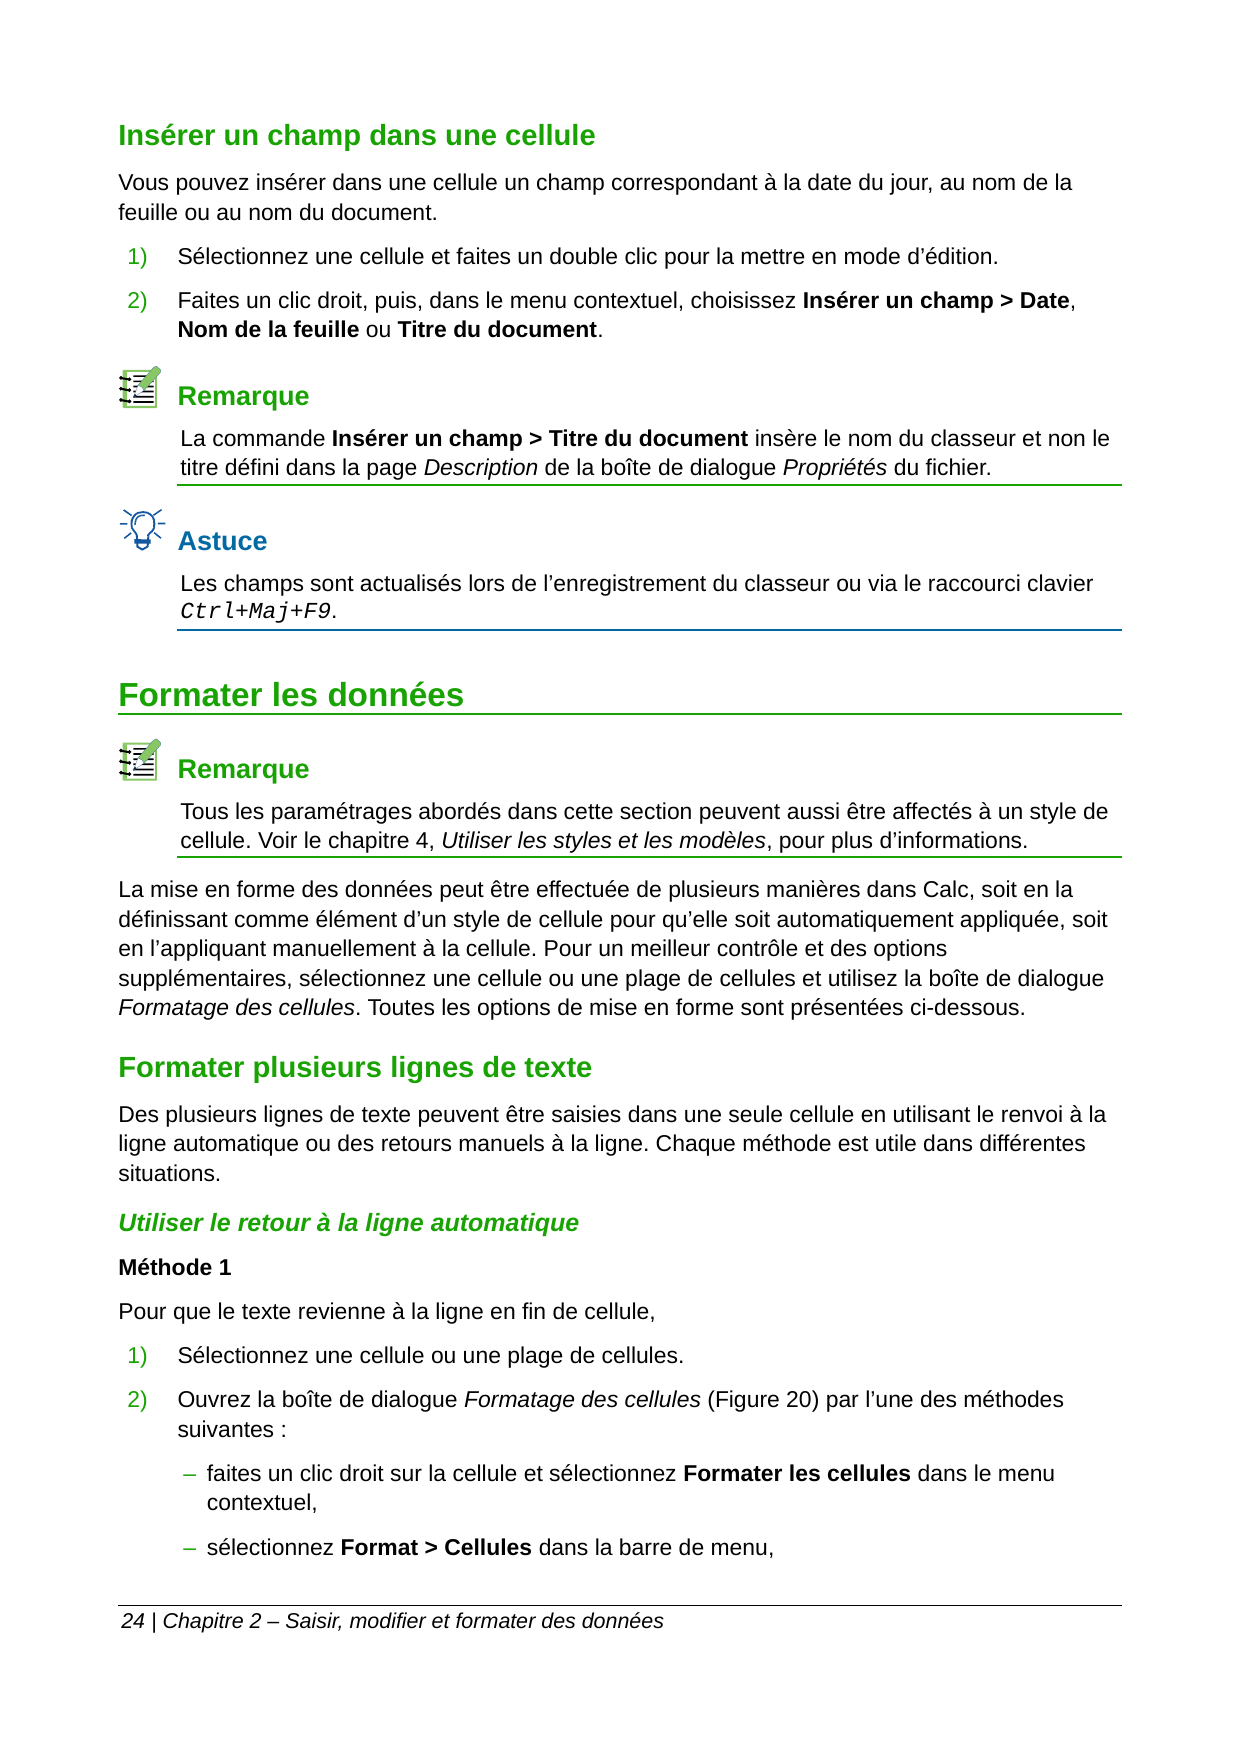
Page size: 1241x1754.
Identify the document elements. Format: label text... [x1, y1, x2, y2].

list faites un clic droit sur la cellule et sélectionnez Formater les cellules dans le menu contextuel, [183, 1457, 1122, 1516]
text Tous les paramétrages abordés dans cette section peuvent aussi être affectés à un style de cellule. Voir le chapitre 4, Utiliser les styles et les modèles, pour plus d’informations. [177, 792, 1122, 856]
subtitle Insérer un champ dans une cellule [118, 118, 1122, 152]
subtitle Utiliser le retour à la ligne automatique [118, 1207, 1122, 1236]
text Vous pouvez insérer dans une cellule un champ correspondant à la date du jour, au nom de la feuille ou au nom du document. [118, 166, 1122, 225]
text Les champs sont actualisés lors de l’enregistrement du classeur ou via le raccourci clavier Ctrl+Maj+F9. [177, 564, 1122, 629]
subtitle Formater plusieurs lignes de texte [118, 1050, 1122, 1083]
list Sélectionnez une cellule ou une plage de cellules. [148, 1339, 1122, 1369]
subtitle Formater les données [118, 675, 1122, 713]
text Méthode 1 [118, 1251, 1122, 1281]
text La commande Insérer un champ > Titre du document insère le nom du classeur et non le titre défini dans la page Description de la boîte de dialogue Propriétés du fichier. [177, 419, 1122, 484]
text La mise en forme des données peut être effectuée de plusieurs manières dans Calc, soit en la définissant comme élément d’un style de cellule pour qu’elle soit automatiquement appliquée, soit en l’appliquant manuellement à la cellule. Pour un meilleur contrôle et des options supplémentaires, sélectionnez une cellule ou une plage de cellules et utilisez la boîte de dialogue Formatage des cellules. Toutes les options de mise en forme sont présentées ci-dessous. [118, 873, 1122, 1021]
list sélectionnez Format > Cellules dans la barre de menu, [183, 1530, 1122, 1560]
list Remarque [118, 365, 1122, 411]
list Sélectionnez une cellule et faites un double clic pour la mettre en mode d’édition. [148, 240, 1122, 269]
text Pour que le texte revienne à la ligne en fin de cellule, [118, 1295, 1122, 1324]
list Remarque [118, 738, 1122, 784]
list Astuce [118, 508, 1122, 556]
text Des plusieurs lignes de texte peuvent être saisies dans une seule cellule en utilisant le renvoi à la ligne automatique ou des retours manuels à la ligne. Chaque méthode est utile dans différentes situations. [118, 1098, 1122, 1186]
list Faites un clic droit, puis, dans le menu contextuel, choisissez Insérer un champ > Date, Nom de la feuille ou Titre du document. [148, 284, 1122, 343]
list Ouvrez la boîte de dialogue Formatage des cellules (Figure 20) par l’une des méthodes suivantes : [148, 1383, 1122, 1442]
